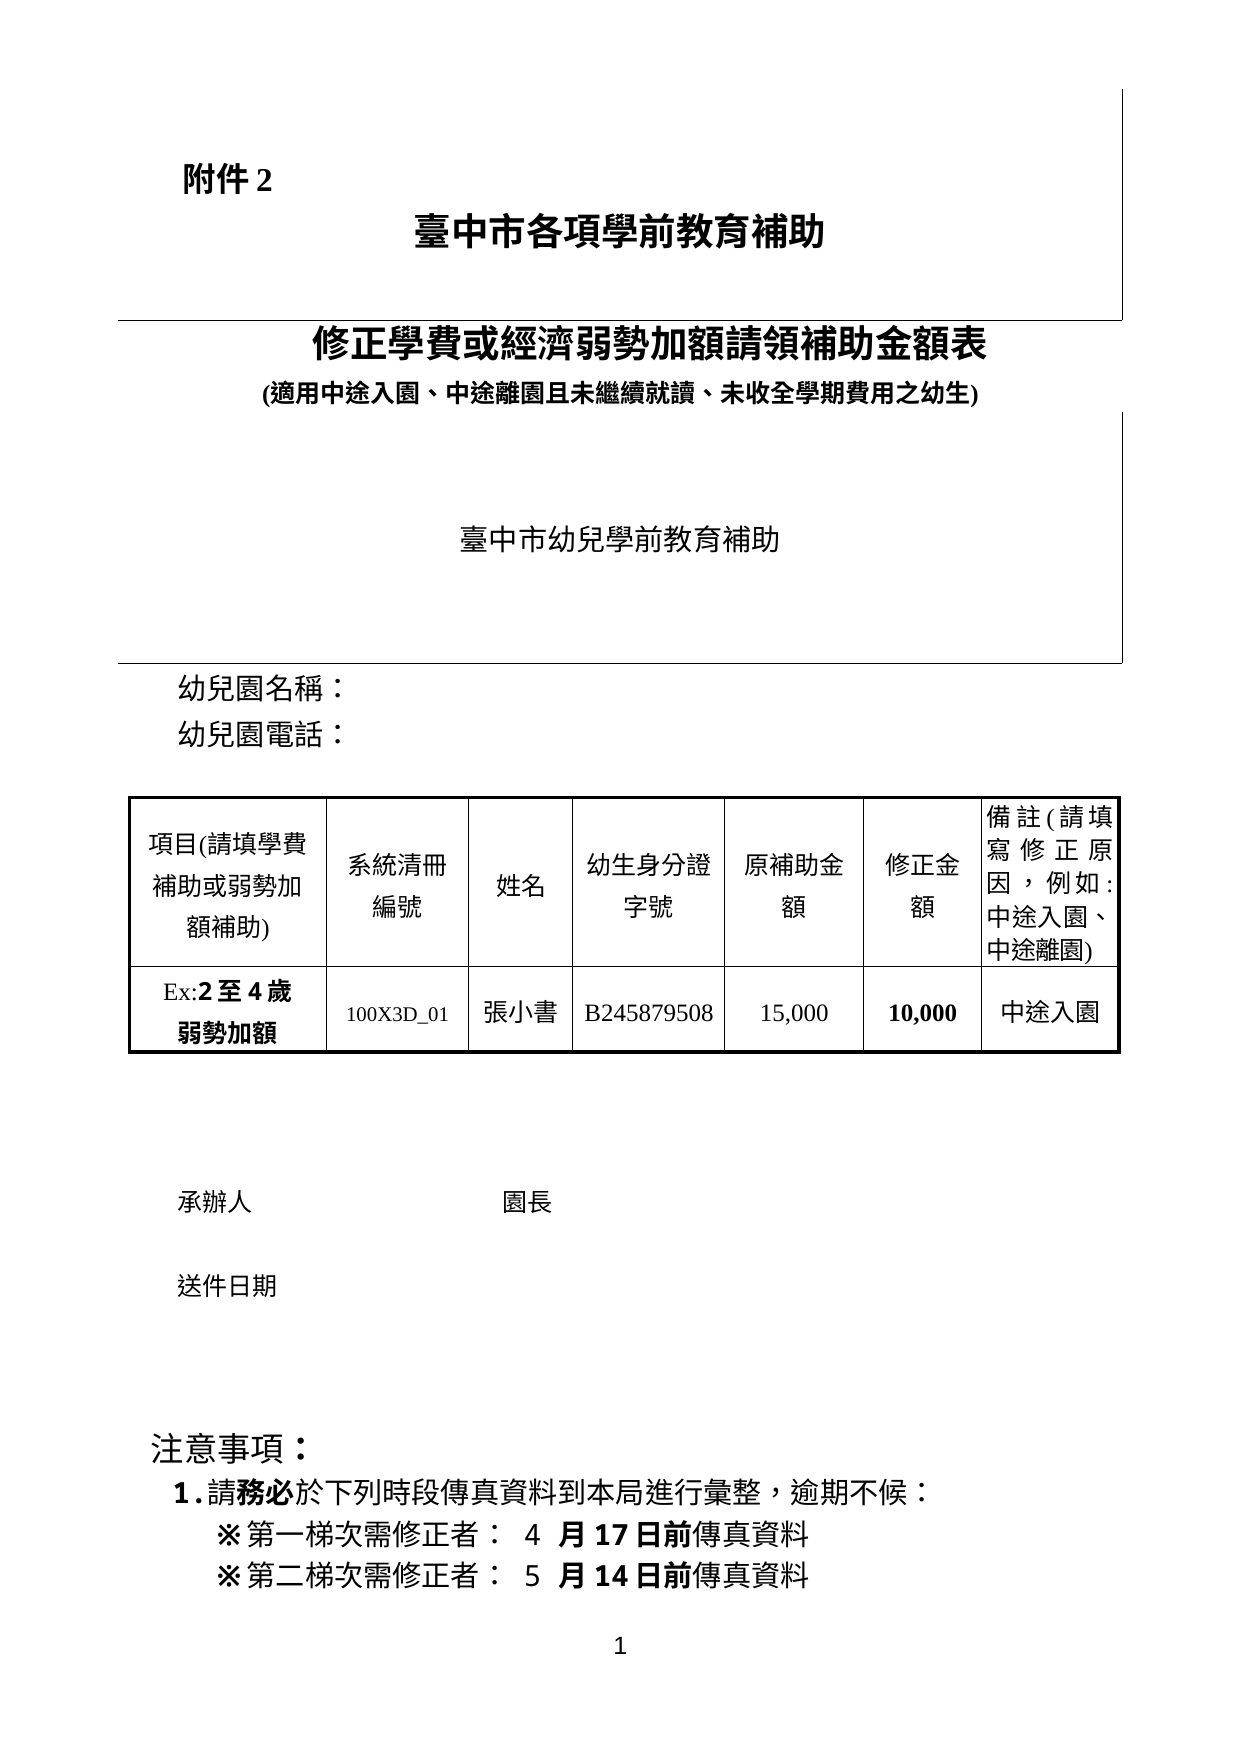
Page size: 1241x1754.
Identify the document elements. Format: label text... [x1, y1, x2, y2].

text 附件2 [118, 89, 1122, 201]
table_cell 張小書 [469, 967, 572, 1050]
table_header 備註(請填寫修正原因，例如:中途入園、中途離園) [982, 799, 1117, 966]
table_header 修正金額 [864, 799, 981, 966]
text 幼兒園名稱： [177, 663, 1122, 709]
text 注意事項： [118, 1428, 1122, 1470]
text ※第一梯次需修正者： 4 月17日前傳真資料 [118, 1512, 1122, 1553]
table_cell B245879508 [573, 967, 724, 1050]
table_cell 100X3D_01 [327, 967, 468, 1050]
text 修正學費或經濟弱勢加額請領補助金額表 [177, 320, 1122, 366]
table_cell Ex:2至4歲 弱勢加額 [131, 967, 326, 1050]
text 臺中市幼兒學前教育補助 [118, 516, 1122, 558]
text 1.請務必於下列時段傳真資料到本局進行彙整，逾期不候： [143, 1470, 1122, 1512]
text 臺中市各項學前教育補助 [118, 201, 1122, 320]
text 承辦人 園長 [177, 1178, 1122, 1220]
table_header 姓名 [469, 799, 572, 966]
table_cell 10,000 [864, 967, 981, 1050]
table_cell 中途入園 [982, 967, 1117, 1050]
text ※第二梯次需修正者： 5 月14日前傳真資料 [118, 1553, 1122, 1595]
text (適用中途入園、中途離園且未繼續就讀、未收全學期費用之幼生) [118, 366, 1122, 412]
table_header 項目(請填學費補助或弱勢加額補助) [131, 799, 326, 966]
text 幼兒園電話： [177, 709, 1122, 754]
table_cell 15,000 [725, 967, 863, 1050]
table_header 幼生身分證字號 [573, 799, 724, 966]
table_header 原補助金額 [725, 799, 863, 966]
table_header 系統清冊編號 [327, 799, 468, 966]
text 送件日期 [177, 1262, 1122, 1303]
